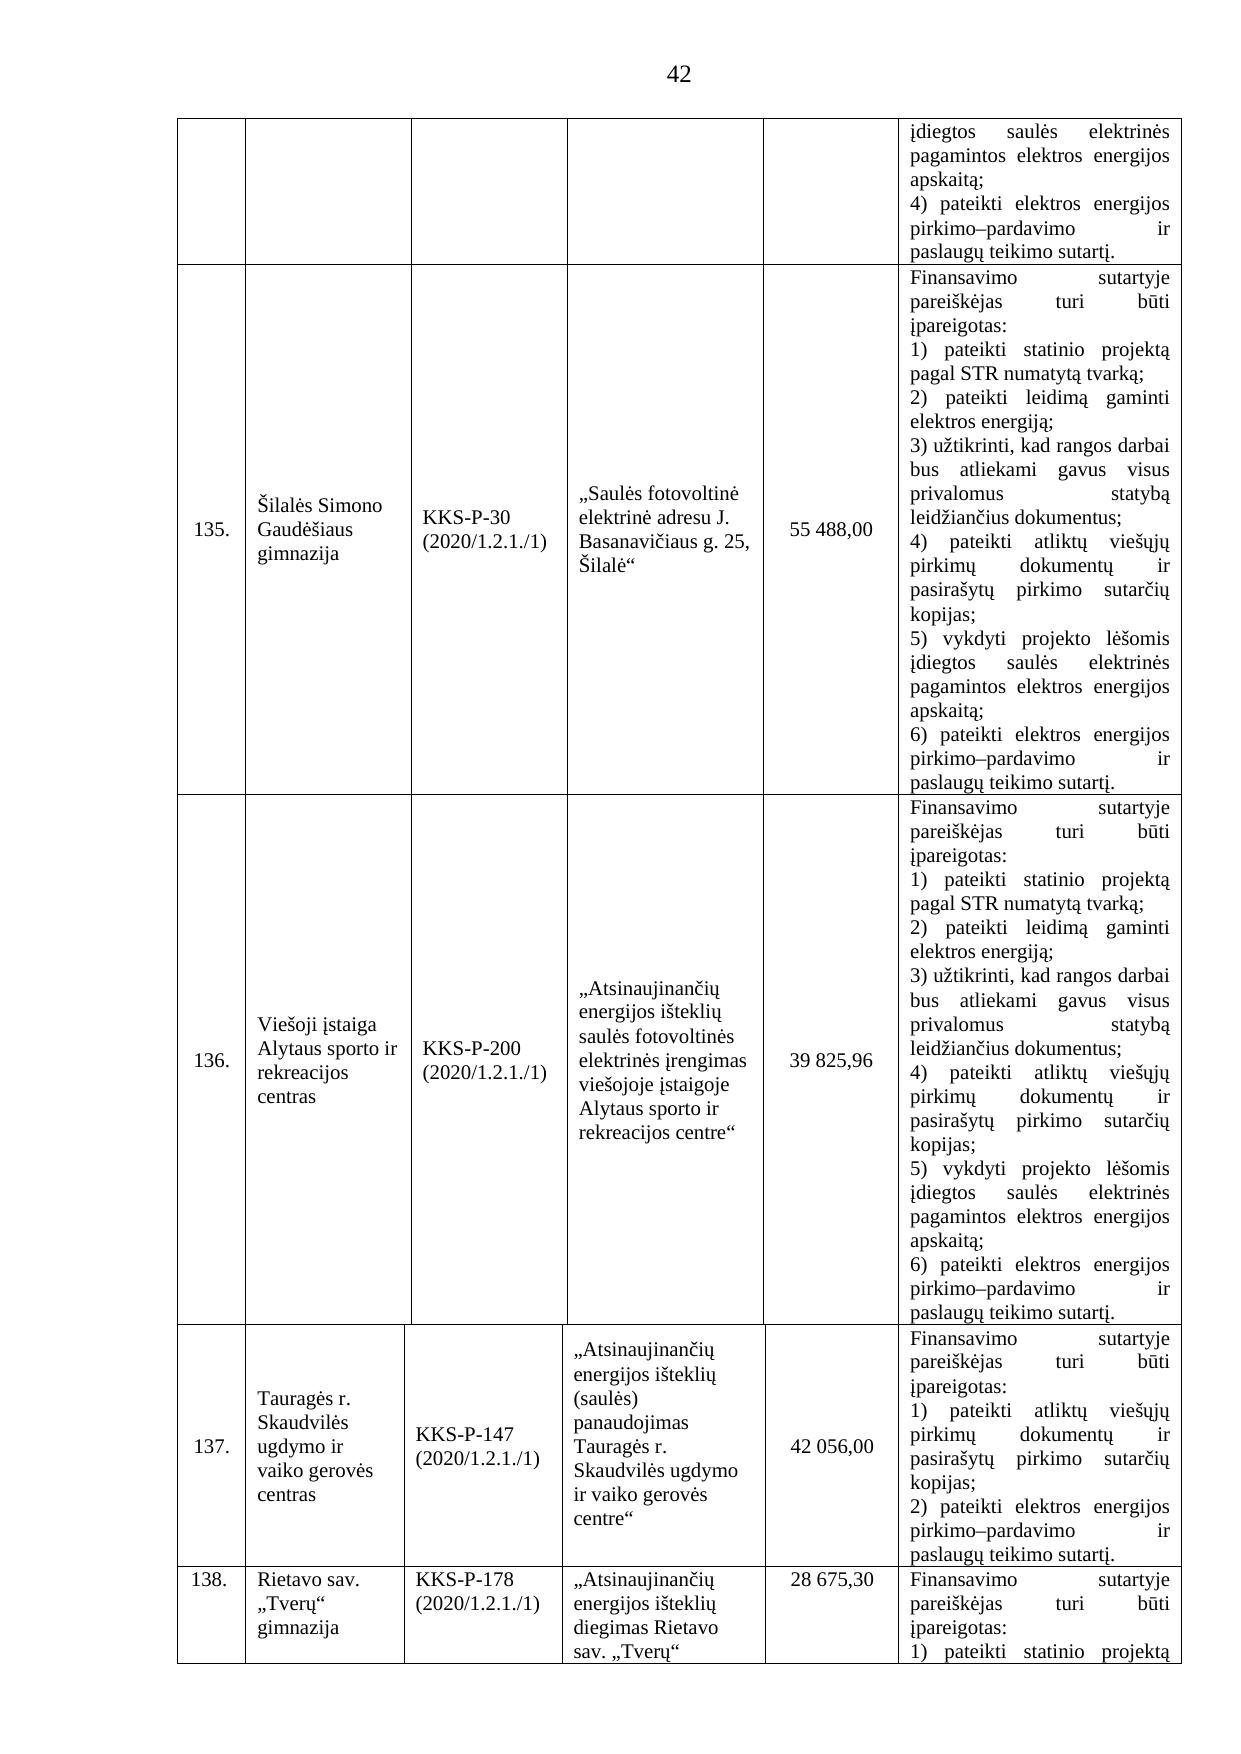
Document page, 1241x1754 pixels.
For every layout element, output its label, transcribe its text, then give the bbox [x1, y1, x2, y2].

table_cell [568, 119, 763, 263]
table_cell [412, 119, 567, 263]
table_cell 28 675,30 [766, 1567, 898, 1663]
table_cell [246, 119, 411, 263]
table_cell KKS-P-178 (2020/1.2.1./1) [405, 1567, 562, 1663]
table_cell „Atsinaujinančių energijos išteklių (saulės) panaudojimas Tauragės r. Skaudvilės ugdymo ir vaiko gerovės centre“ [563, 1325, 765, 1566]
table_cell Rietavo sav. „Tverų“ gimnazija [246, 1567, 404, 1663]
table_cell [764, 119, 898, 263]
table_cell Finansavimo sutartyje pareiškėjas turi būti įpareigotas: 1) pateikti statinio projektą pagal STR numatytą tvarką; 2) pateikti leidimą gaminti elektros energiją; 3) užtikrinti, kad rangos darbai bus atliekami gavus visus privalomus statybą leidžiančius dokumentus; 4) pateikti atliktų viešųjų pirkimų dokumentų ir pasirašytų pirkimo sutarčių kopijas; 5) vykdyti projekto lėšomis įdiegtos saulės elektrinės pagamintos elektros energijos apskaitą; 6) pateikti elektros energijos pirkimo–pardavimo ir paslaugų teikimo sutartį. [899, 265, 1181, 794]
table_cell Finansavimo sutartyje pareiškėjas turi būti įpareigotas: 1) pateikti atliktų viešųjų pirkimų dokumentų ir pasirašytų pirkimo sutarčių kopijas; 2) pateikti elektros energijos pirkimo–pardavimo ir paslaugų teikimo sutartį. [899, 1325, 1181, 1566]
table_cell 136. [178, 795, 245, 1324]
table_cell Tauragės r. Skaudvilės ugdymo ir vaiko gerovės centras [246, 1325, 404, 1566]
table_cell [178, 119, 245, 263]
table_cell KKS-P-147 (2020/1.2.1./1) [405, 1325, 562, 1566]
table_cell Viešoji įstaiga Alytaus sporto ir rekreacijos centras [246, 795, 411, 1324]
table_cell KKS-P-200 (2020/1.2.1./1) [412, 795, 567, 1324]
table_cell 42 056,00 [766, 1325, 898, 1566]
table_cell 138. [178, 1567, 245, 1663]
table_cell „Atsinaujinančių energijos išteklių diegimas Rietavo sav. „Tverų“ [563, 1567, 765, 1663]
table_cell 39 825,96 [764, 795, 898, 1324]
table_cell „Saulės fotovoltinė elektrinė adresu J. Basanavičiaus g. 25, Šilalė“ [568, 265, 763, 794]
table_cell Finansavimo sutartyje pareiškėjas turi būti įpareigotas: 1) pateikti statinio projektą pagal STR numatytą tvarką; 2) pateikti leidimą gaminti elektros energiją; 3) užtikrinti, kad rangos darbai bus atliekami gavus visus privalomus statybą leidžiančius dokumentus; 4) pateikti atliktų viešųjų pirkimų dokumentų ir pasirašytų pirkimo sutarčių kopijas; 5) vykdyti projekto lėšomis įdiegtos saulės elektrinės pagamintos elektros energijos apskaitą; 6) pateikti elektros energijos pirkimo–pardavimo ir paslaugų teikimo sutartį. [899, 795, 1181, 1324]
table_cell 135. [178, 265, 245, 794]
table_cell Šilalės Simono Gaudėšiaus gimnazija [246, 265, 411, 794]
table_cell Finansavimo sutartyje pareiškėjas turi būti įpareigotas: 1) pateikti statinio projektą [899, 1567, 1181, 1663]
table_cell KKS-P-30 (2020/1.2.1./1) [412, 265, 567, 794]
table_cell 55 488,00 [764, 265, 898, 794]
table_cell „Atsinaujinančių energijos išteklių saulės fotovoltinės elektrinės įrengimas viešojoje įstaigoje Alytaus sporto ir rekreacijos centre“ [568, 795, 763, 1324]
table_cell 137. [178, 1325, 245, 1566]
table_cell įdiegtos saulės elektrinės pagamintos elektros energijos apskaitą; 4) pateikti elektros energijos pirkimo–pardavimo ir paslaugų teikimo sutartį. [899, 119, 1181, 263]
